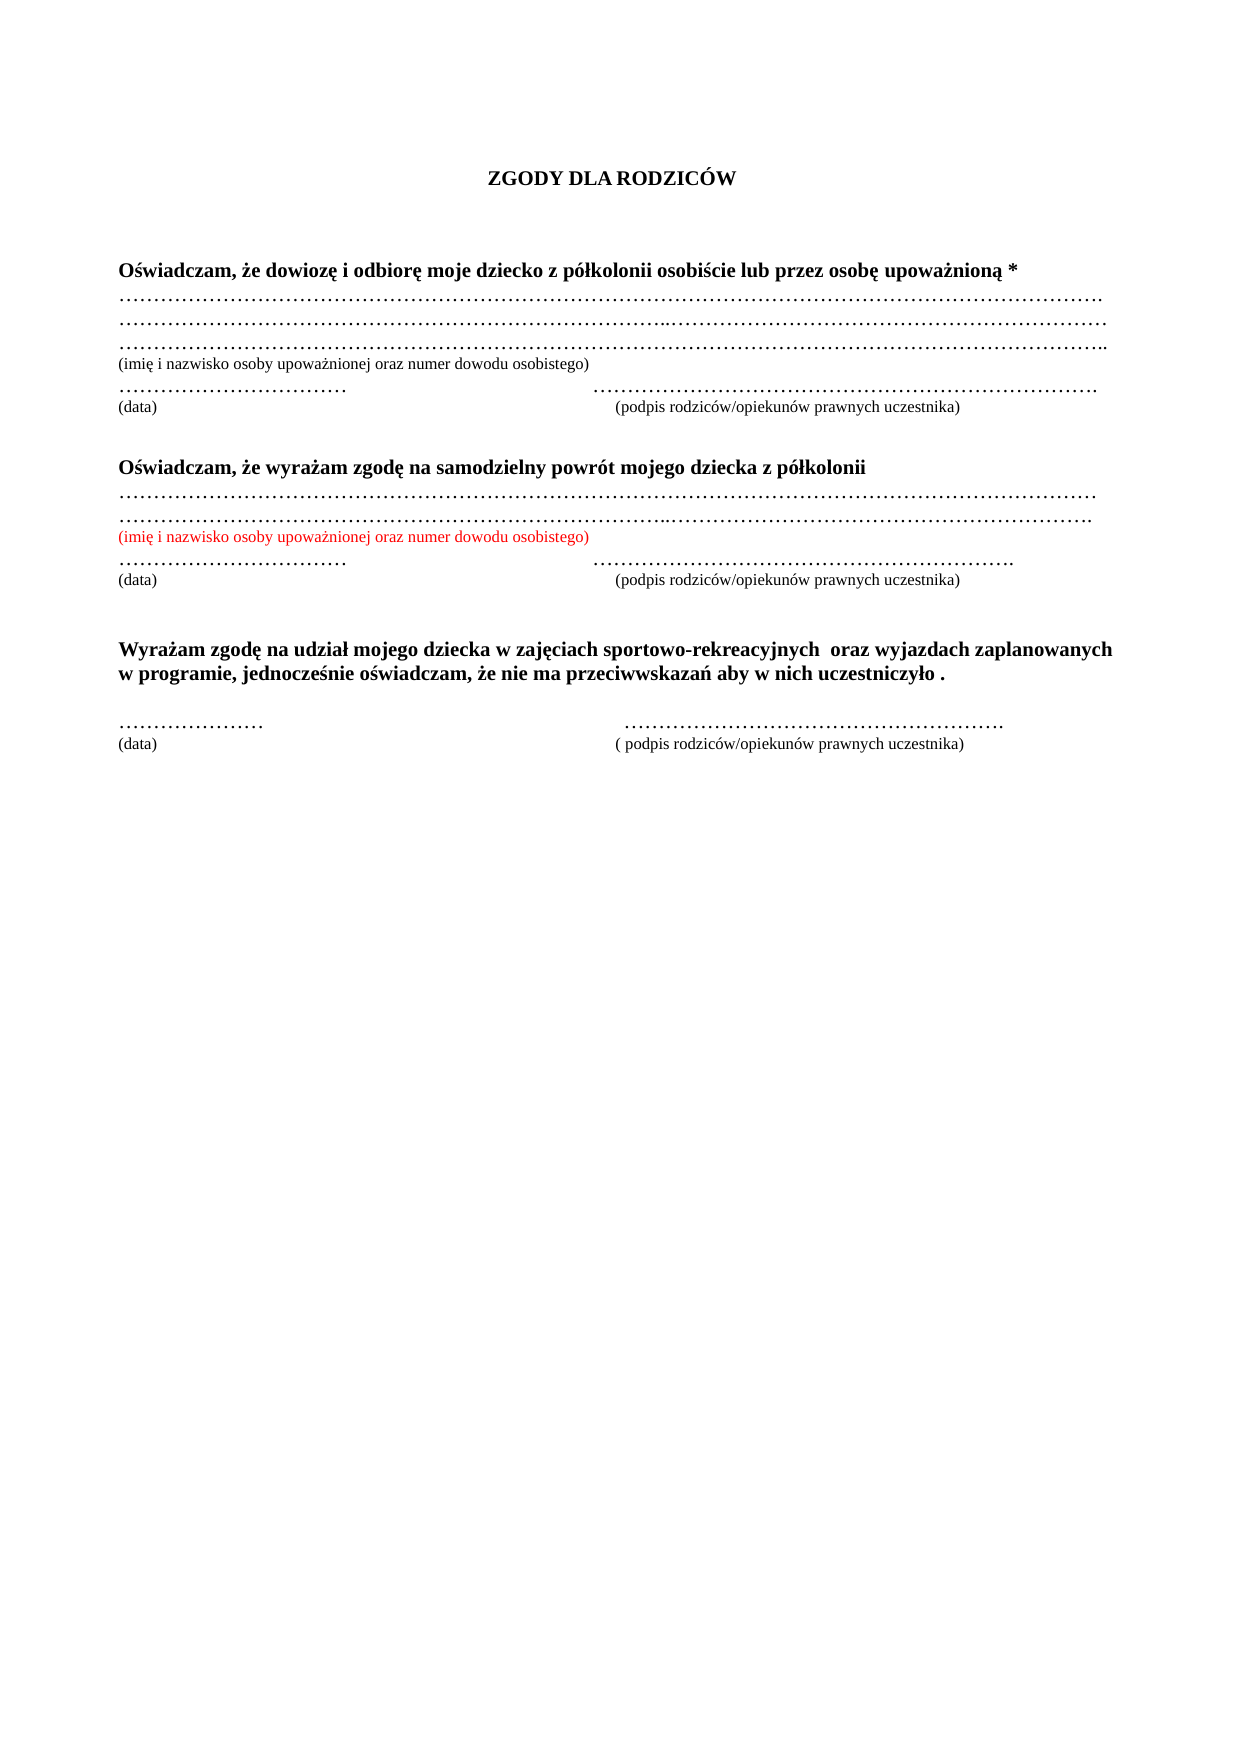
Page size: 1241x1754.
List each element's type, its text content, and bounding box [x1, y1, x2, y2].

text (imię i nazwisko osoby upoważnionej oraz numer dowodu osobistego) [118, 527, 1122, 546]
text (imię i nazwisko osoby upoważnionej oraz numer dowodu osobistego) [118, 354, 1122, 373]
text ZGODY DLA RODZICÓW [118, 166, 1122, 190]
text ……………………………………………………………………..……………………………………………………. [118, 503, 1122, 527]
text ………………… ………………………………………………. [118, 709, 1122, 733]
text (data) (podpis rodziców/opiekunów prawnych uczestnika) [118, 570, 1122, 589]
text …………………………… ………………………………………………………………. [118, 373, 1122, 397]
text (data) ( podpis rodziców/opiekunów prawnych uczestnika) [118, 733, 1122, 753]
text Wyrażam zgodę na udział mojego dziecka w zajęciach sportowo-rekreacyjnych oraz wyjazdach zaplanowanych w programie, jednocześnie oświadczam, że nie ma przeciwwskazań aby w nich uczestniczyło . [118, 637, 1122, 685]
text ……………………………………………………………………..……………………………………………………… [118, 306, 1122, 330]
text …………………………… ……………………………………………………. [118, 546, 1122, 570]
text Oświadczam, że wyrażam zgodę na samodzielny powrót mojego dziecka z półkolonii …………………………………………………………………………………………………………………………… [118, 454, 1122, 503]
text …………………………………………………………………………………………………………………………….. [118, 330, 1122, 354]
text (data) (podpis rodziców/opiekunów prawnych uczestnika) [118, 397, 1122, 416]
text Oświadczam, że dowiozę i odbiorę moje dziecko z półkolonii osobiście lub przez osobę upoważnioną * ……………………………………………………………………………………………………………………………. [118, 258, 1122, 306]
